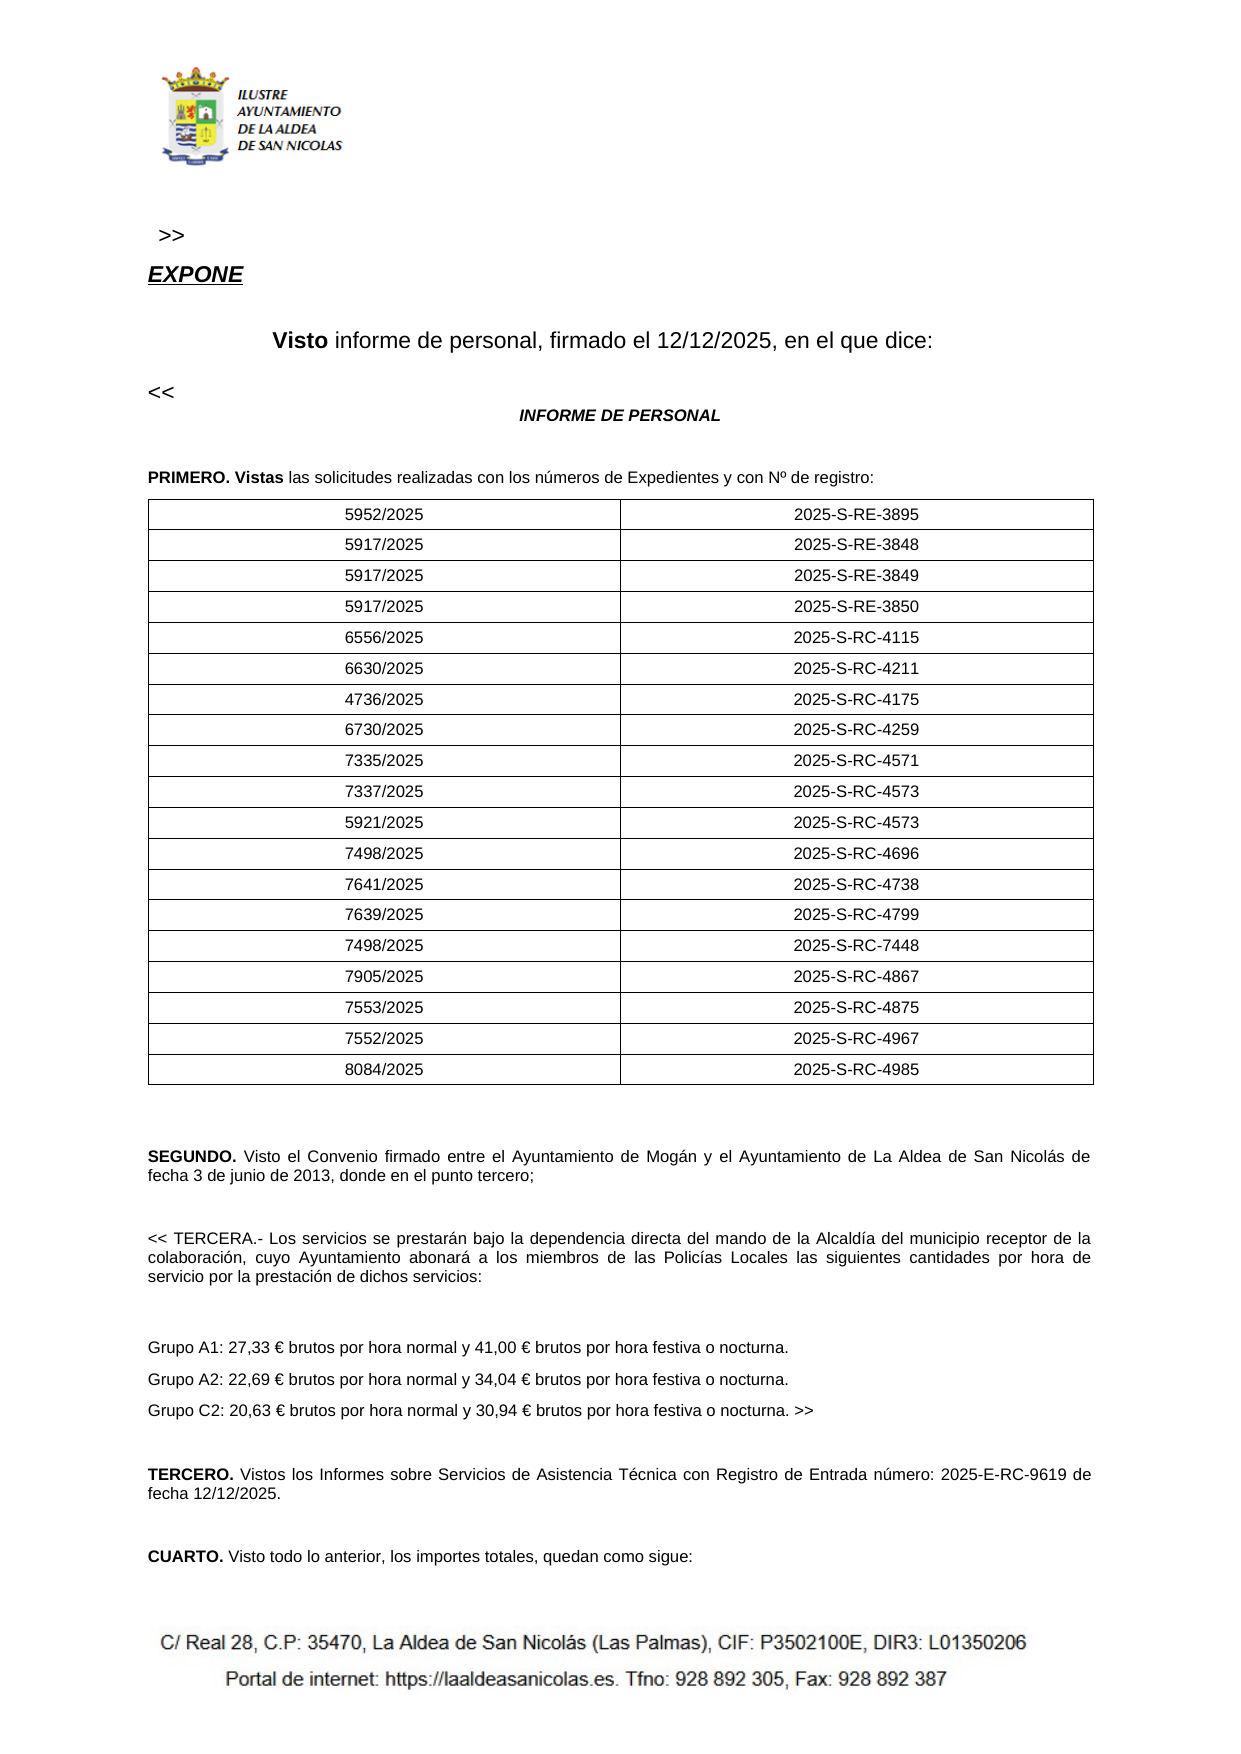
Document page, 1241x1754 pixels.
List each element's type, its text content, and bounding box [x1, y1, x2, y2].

table_cell 8084/2025 [149, 1055, 620, 1084]
table_cell 2025-S-RC-4259 [621, 715, 1093, 745]
table_cell 6630/2025 [149, 654, 620, 683]
table_cell 2025-S-RC-4875 [621, 993, 1093, 1023]
text PRIMERO. Vistas las solicitudes realizadas con los números de Expedientes y con Nº de registro: [148, 467, 1093, 487]
table_cell 7337/2025 [149, 777, 620, 807]
table_cell 2025-S-RC-4967 [621, 1024, 1093, 1053]
table_cell 5921/2025 [149, 808, 620, 838]
table_cell 2025-S-RC-4738 [621, 870, 1093, 899]
table_cell 2025-S-RC-4696 [621, 839, 1093, 868]
table_cell 2025-S-RC-4115 [621, 623, 1093, 653]
table_cell 2025-S-RC-4573 [621, 777, 1093, 807]
table_cell 7498/2025 [149, 839, 620, 868]
text EXPONE [148, 261, 1093, 288]
table_cell 2025-S-RC-4867 [621, 962, 1093, 992]
picture [148, 59, 358, 173]
text Grupo C2: 20,63 € brutos por hora normal y 30,94 € brutos por hora festiva o nocturna. >> [148, 1401, 1093, 1420]
table_cell 6556/2025 [149, 623, 620, 653]
table_cell 2025-S-RE-3848 [621, 530, 1093, 560]
table_cell 7639/2025 [149, 900, 620, 930]
table_cell 2025-S-RC-4571 [621, 746, 1093, 776]
table_cell 5917/2025 [149, 592, 620, 622]
table_cell 2025-S-RC-4211 [621, 654, 1093, 683]
table_cell 5917/2025 [149, 530, 620, 560]
table_cell 7641/2025 [149, 870, 620, 899]
table_cell 5917/2025 [149, 561, 620, 591]
text >> [148, 222, 1093, 249]
table_cell 2025-S-RC-7448 [621, 931, 1093, 961]
picture [148, 1626, 1034, 1695]
text TERCERO. Vistos los Informes sobre Servicios de Asistencia Técnica con Registro de Entrada número: 2025-E-RC-9619 de fecha 12/12/2025. [148, 1464, 1093, 1503]
table_cell 2025-S-RE-3850 [621, 592, 1093, 622]
table_cell 6730/2025 [149, 715, 620, 745]
table_header 2025-S-RE-3895 [621, 500, 1093, 529]
table_cell 2025-S-RC-4573 [621, 808, 1093, 838]
text << TERCERA.- Los servicios se prestarán bajo la dependencia directa del mando de la Alcaldía del municipio receptor de la colaboración, cuyo Ayuntamiento abonará a los miembros de las Policías Locales las siguientes cantidades por hora de servicio por la prestación de dichos servicios: [148, 1229, 1093, 1286]
text << [148, 379, 1093, 406]
text Grupo A2: 22,69 € brutos por hora normal y 34,04 € brutos por hora festiva o nocturna. [148, 1369, 1093, 1388]
text SEGUNDO. Visto el Convenio firmado entre el Ayuntamiento de Mogán y el Ayuntamiento de La Aldea de San Nicolás de fecha 3 de junio de 2013, donde en el punto tercero; [148, 1146, 1093, 1185]
table_cell 7552/2025 [149, 1024, 620, 1053]
text Visto informe de personal, firmado el 12/12/2025, en el que dice: [148, 327, 1093, 353]
text INFORME DE PERSONAL [148, 406, 1093, 425]
table_cell 7335/2025 [149, 746, 620, 776]
table_cell 2025-S-RC-4175 [621, 685, 1093, 714]
table_cell 7905/2025 [149, 962, 620, 992]
text CUARTO. Visto todo lo anterior, los importes totales, quedan como sigue: [148, 1547, 1093, 1566]
text Grupo A1: 27,33 € brutos por hora normal y 41,00 € brutos por hora festiva o nocturna. [148, 1338, 1093, 1357]
table_cell 2025-S-RE-3849 [621, 561, 1093, 591]
table_cell 7553/2025 [149, 993, 620, 1023]
table_cell 7498/2025 [149, 931, 620, 961]
table_cell 2025-S-RC-4985 [621, 1055, 1093, 1084]
table_cell 4736/2025 [149, 685, 620, 714]
table_header 5952/2025 [149, 500, 620, 529]
table_cell 2025-S-RC-4799 [621, 900, 1093, 930]
